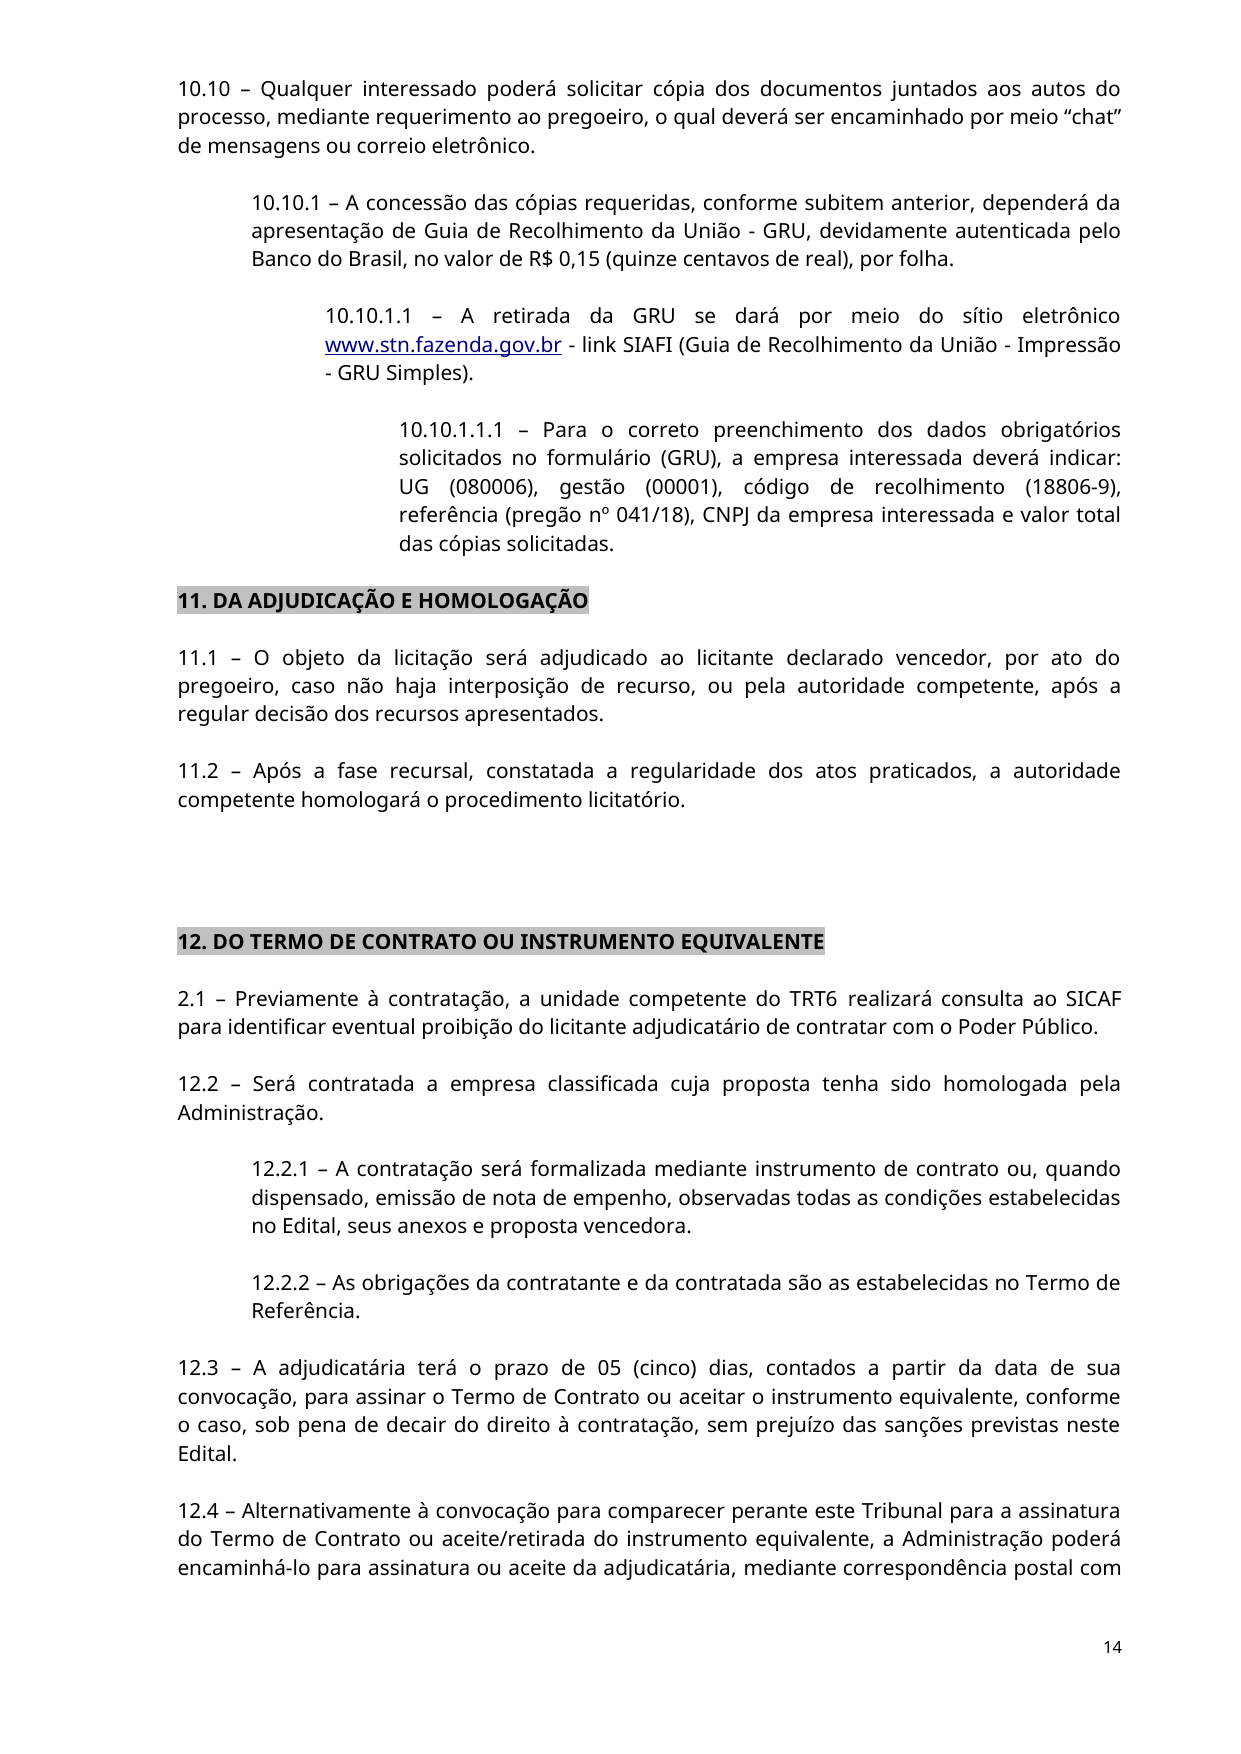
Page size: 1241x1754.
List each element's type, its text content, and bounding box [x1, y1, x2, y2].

text 11.2 – Após a fase recursal, constatada a regularidade dos atos praticados, a autoridade competente homologará o procedimento licitatório. [177, 756, 1122, 813]
list 2.1 – Previamente à contratação, a unidade competente do TRT6 realizará consulta ao SICAF para identificar eventual proibição do licitante adjudicatário de contratar com o Poder Público. [177, 984, 1122, 1041]
text 11.1 – O objeto da licitação será adjudicado ao licitante declarado vencedor, por ato do pregoeiro, caso não haja interposição de recurso, ou pela autoridade competente, após a regular decisão dos recursos apresentados. [177, 643, 1122, 728]
text 12.2.2 – As obrigações da contratante e da contratada são as estabelecidas no Termo de Referência. [251, 1268, 1122, 1325]
text 12. DO TERMO DE CONTRATO OU INSTRUMENTO EQUIVALENTE [177, 927, 1122, 955]
text 10.10.1.1 – A retirada da GRU se dará por meio do sítio eletrônico www.stn.fazenda.gov.br - link SIAFI (Guia de Recolhimento da União - Impressão - GRU Simples). [325, 301, 1122, 387]
text 12.3 – A adjudicatária terá o prazo de 05 (cinco) dias, contados a partir da data de sua convocação, para assinar o Termo de Contrato ou aceitar o instrumento equivalente, conforme o caso, sob pena de decair do direito à contratação, sem prejuízo das sanções previstas neste Edital. [177, 1353, 1122, 1467]
text 10.10 – Qualquer interessado poderá solicitar cópia dos documentos juntados aos autos do processo, mediante requerimento ao pregoeiro, o qual deverá ser encaminhado por meio “chat” de mensagens ou correio eletrônico. [177, 74, 1122, 159]
text 10.10.1 – A concessão das cópias requeridas, conforme subitem anterior, dependerá da apresentação de Guia de Recolhimento da União - GRU, devidamente autenticada pelo Banco do Brasil, no valor de R$ 0,15 (quinze centavos de real), por folha. [251, 188, 1122, 273]
text 11. DA ADJUDICAÇÃO E HOMOLOGAÇÃO [177, 586, 1122, 614]
text 10.10.1.1.1 – Para o correto preenchimento dos dados obrigatórios solicitados no formulário (GRU), a empresa interessada deverá indicar: UG (080006), gestão (00001), código de recolhimento (18806-9), referência (pregão nº 041/18), CNPJ da empresa interessada e valor total das cópias solicitadas. [399, 415, 1122, 557]
text 12.2 – Será contratada a empresa classificada cuja proposta tenha sido homologada pela Administração. [177, 1069, 1122, 1126]
text 12.4 – Alternativamente à convocação para comparecer perante este Tribunal para a assinatura do Termo de Contrato ou aceite/retirada do instrumento equivalente, a Administração poderá encaminhá-lo para assinatura ou aceite da adjudicatária, mediante correspondência postal com [177, 1496, 1122, 1581]
text 12.2.1 – A contratação será formalizada mediante instrumento de contrato ou, quando dispensado, emissão de nota de empenho, observadas todas as condições estabelecidas no Edital, seus anexos e proposta vencedora. [251, 1154, 1122, 1240]
